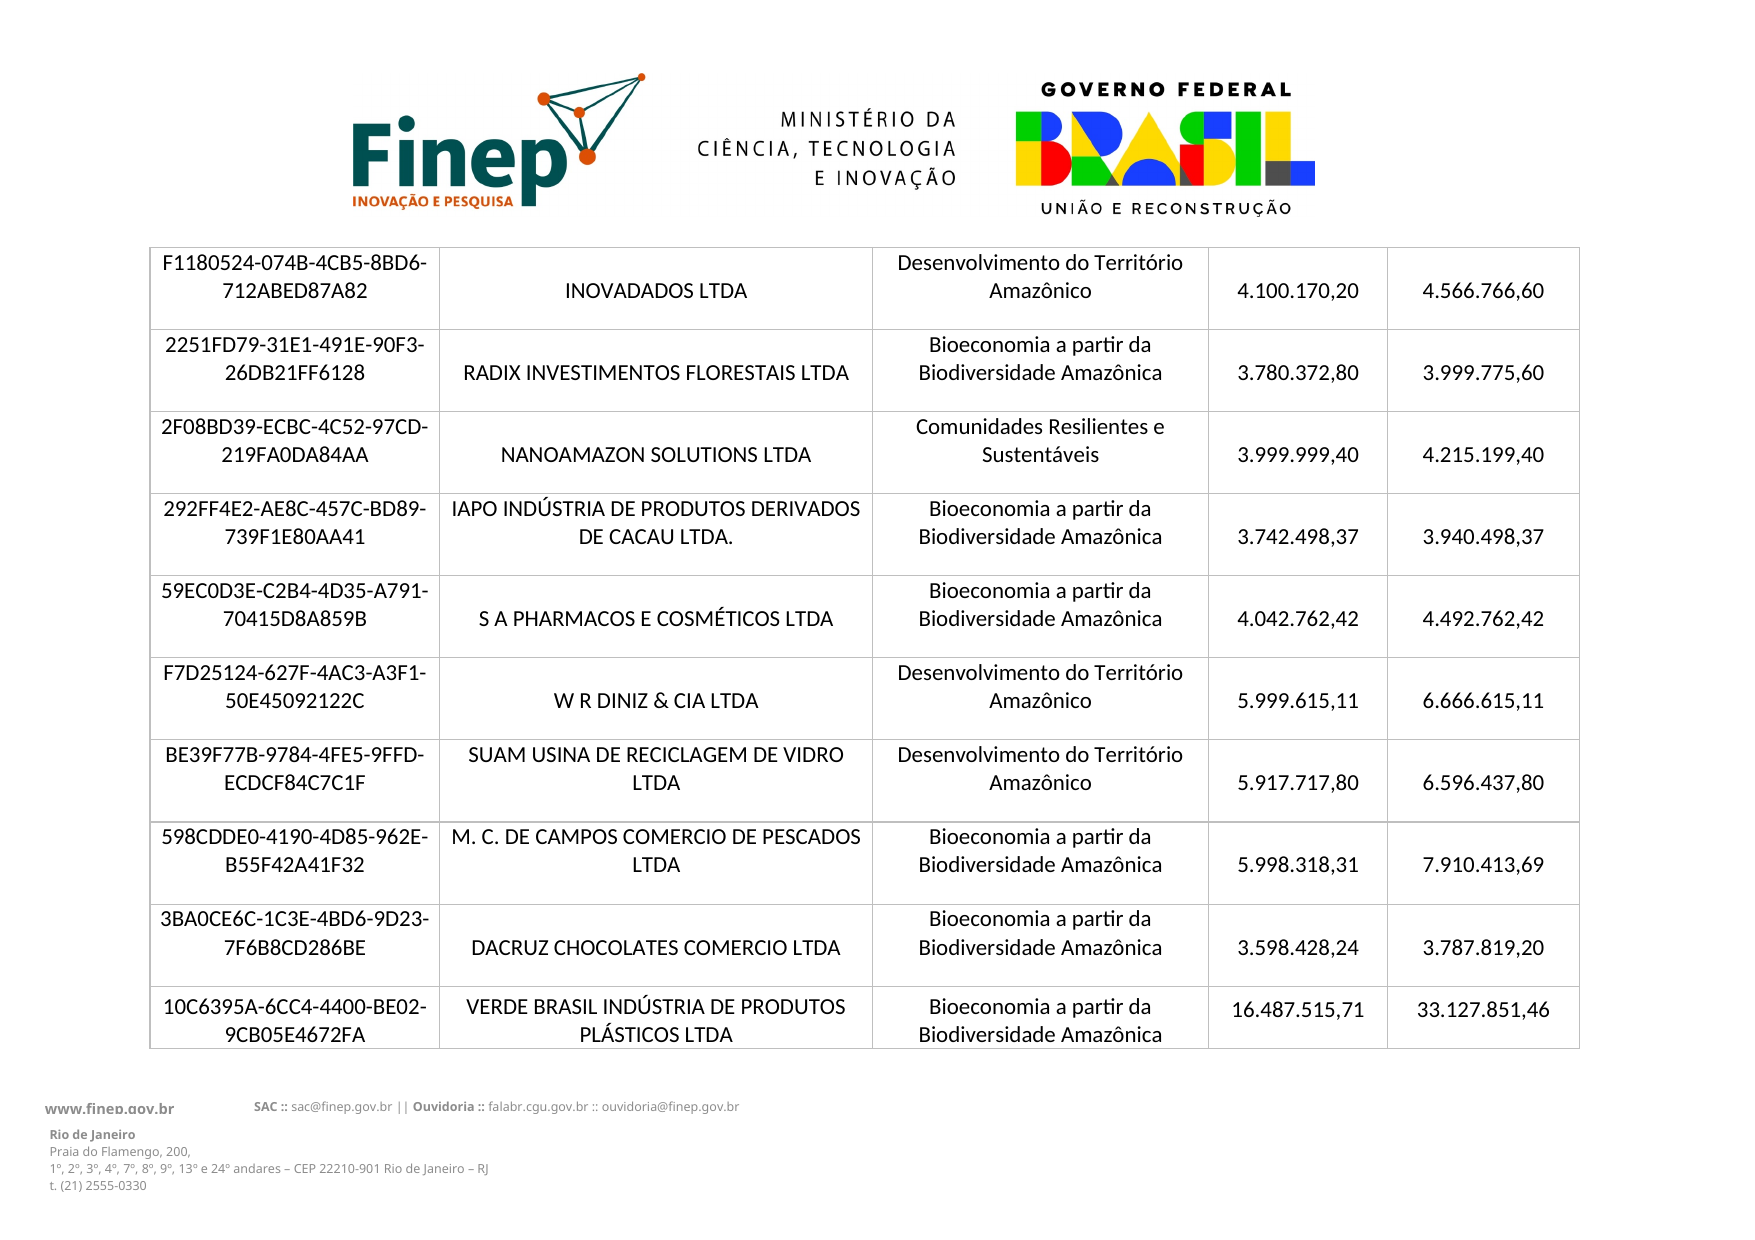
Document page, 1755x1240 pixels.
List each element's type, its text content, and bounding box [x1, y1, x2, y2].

table_cell Desenvolvimento do Território Amazônico [873, 740, 1208, 821]
table_cell Bioeconomia a partir da Biodiversidade Amazônica [873, 905, 1208, 986]
table_cell SUAM USINA DE RECICLAGEM DE VIDRO LTDA [440, 740, 872, 821]
table_cell 3.780.372,80 [1209, 330, 1387, 411]
table_cell 2F08BD39-ECBC-4C52-97CD-219FA0DA84AA [151, 412, 439, 493]
table_cell 59EC0D3E-C2B4-4D35-A791-70415D8A859B [151, 576, 439, 657]
table_cell S A PHARMACOS E COSMÉTICOS LTDA [440, 576, 872, 657]
table_cell 6.596.437,80 [1388, 740, 1579, 821]
table_cell 5.998.318,31 [1209, 823, 1387, 903]
table_cell 4.100.170,20 [1209, 248, 1387, 329]
table_cell 4.566.766,60 [1388, 248, 1579, 329]
table_cell 3.999.775,60 [1388, 330, 1579, 411]
table_cell BE39F77B-9784-4FE5-9FFD-ECDCF84C7C1F [151, 740, 439, 821]
table_cell Bioeconomia a partir da Biodiversidade Amazônica [873, 987, 1208, 1048]
table_cell RADIX INVESTIMENTOS FLORESTAIS LTDA [440, 330, 872, 411]
table_cell 33.127.851,46 [1388, 987, 1579, 1048]
table_cell DACRUZ CHOCOLATES COMERCIO LTDA [440, 905, 872, 986]
table_cell 4.042.762,42 [1209, 576, 1387, 657]
table_cell 3BA0CE6C-1C3E-4BD6-9D23-7F6B8CD286BE [151, 905, 439, 986]
table_cell Bioeconomia a partir da Biodiversidade Amazônica [873, 330, 1208, 411]
table_cell 3.940.498,37 [1388, 494, 1579, 575]
table_cell Desenvolvimento do Território Amazônico [873, 248, 1208, 329]
table_cell Comunidades Resilientes e Sustentáveis [873, 412, 1208, 493]
table_cell Bioeconomia a partir da Biodiversidade Amazônica [873, 823, 1208, 903]
table_cell 3.787.819,20 [1388, 905, 1579, 986]
table_cell Bioeconomia a partir da Biodiversidade Amazônica [873, 576, 1208, 657]
table_cell 6.666.615,11 [1388, 658, 1579, 739]
table_cell F7D25124-627F-4AC3-A3F1-50E45092122C [151, 658, 439, 739]
table_cell Bioeconomia a partir da Biodiversidade Amazônica [873, 494, 1208, 575]
table_cell NANOAMAZON SOLUTIONS LTDA [440, 412, 872, 493]
table_cell 292FF4E2-AE8C-457C-BD89-739F1E80AA41 [151, 494, 439, 575]
table_cell W R DINIZ & CIA LTDA [440, 658, 872, 739]
table_cell 10C6395A-6CC4-4400-BE02-9CB05E4672FA [151, 987, 439, 1048]
table_cell F1180524-074B-4CB5-8BD6-712ABED87A82 [151, 248, 439, 329]
table_cell 7.910.413,69 [1388, 823, 1579, 903]
table_cell 5.999.615,11 [1209, 658, 1387, 739]
table_cell 3.742.498,37 [1209, 494, 1387, 575]
table_cell 598CDDE0-4190-4D85-962E-B55F42A41F32 [151, 823, 439, 903]
table_cell VERDE BRASIL INDÚSTRIA DE PRODUTOS PLÁSTICOS LTDA [440, 987, 872, 1048]
table_cell 4.492.762,42 [1388, 576, 1579, 657]
table_cell M. C. DE CAMPOS COMERCIO DE PESCADOS LTDA [440, 823, 872, 903]
table_cell 2251FD79-31E1-491E-90F3-26DB21FF6128 [151, 330, 439, 411]
table_cell 16.487.515,71 [1209, 987, 1387, 1048]
table_cell 4.215.199,40 [1388, 412, 1579, 493]
table_cell 3.999.999,40 [1209, 412, 1387, 493]
table_cell 3.598.428,24 [1209, 905, 1387, 986]
table_cell 5.917.717,80 [1209, 740, 1387, 821]
table_cell INOVADADOS LTDA [440, 248, 872, 329]
table_cell IAPO INDÚSTRIA DE PRODUTOS DERIVADOS DE CACAU LTDA. [440, 494, 872, 575]
table_cell Desenvolvimento do Território Amazônico [873, 658, 1208, 739]
